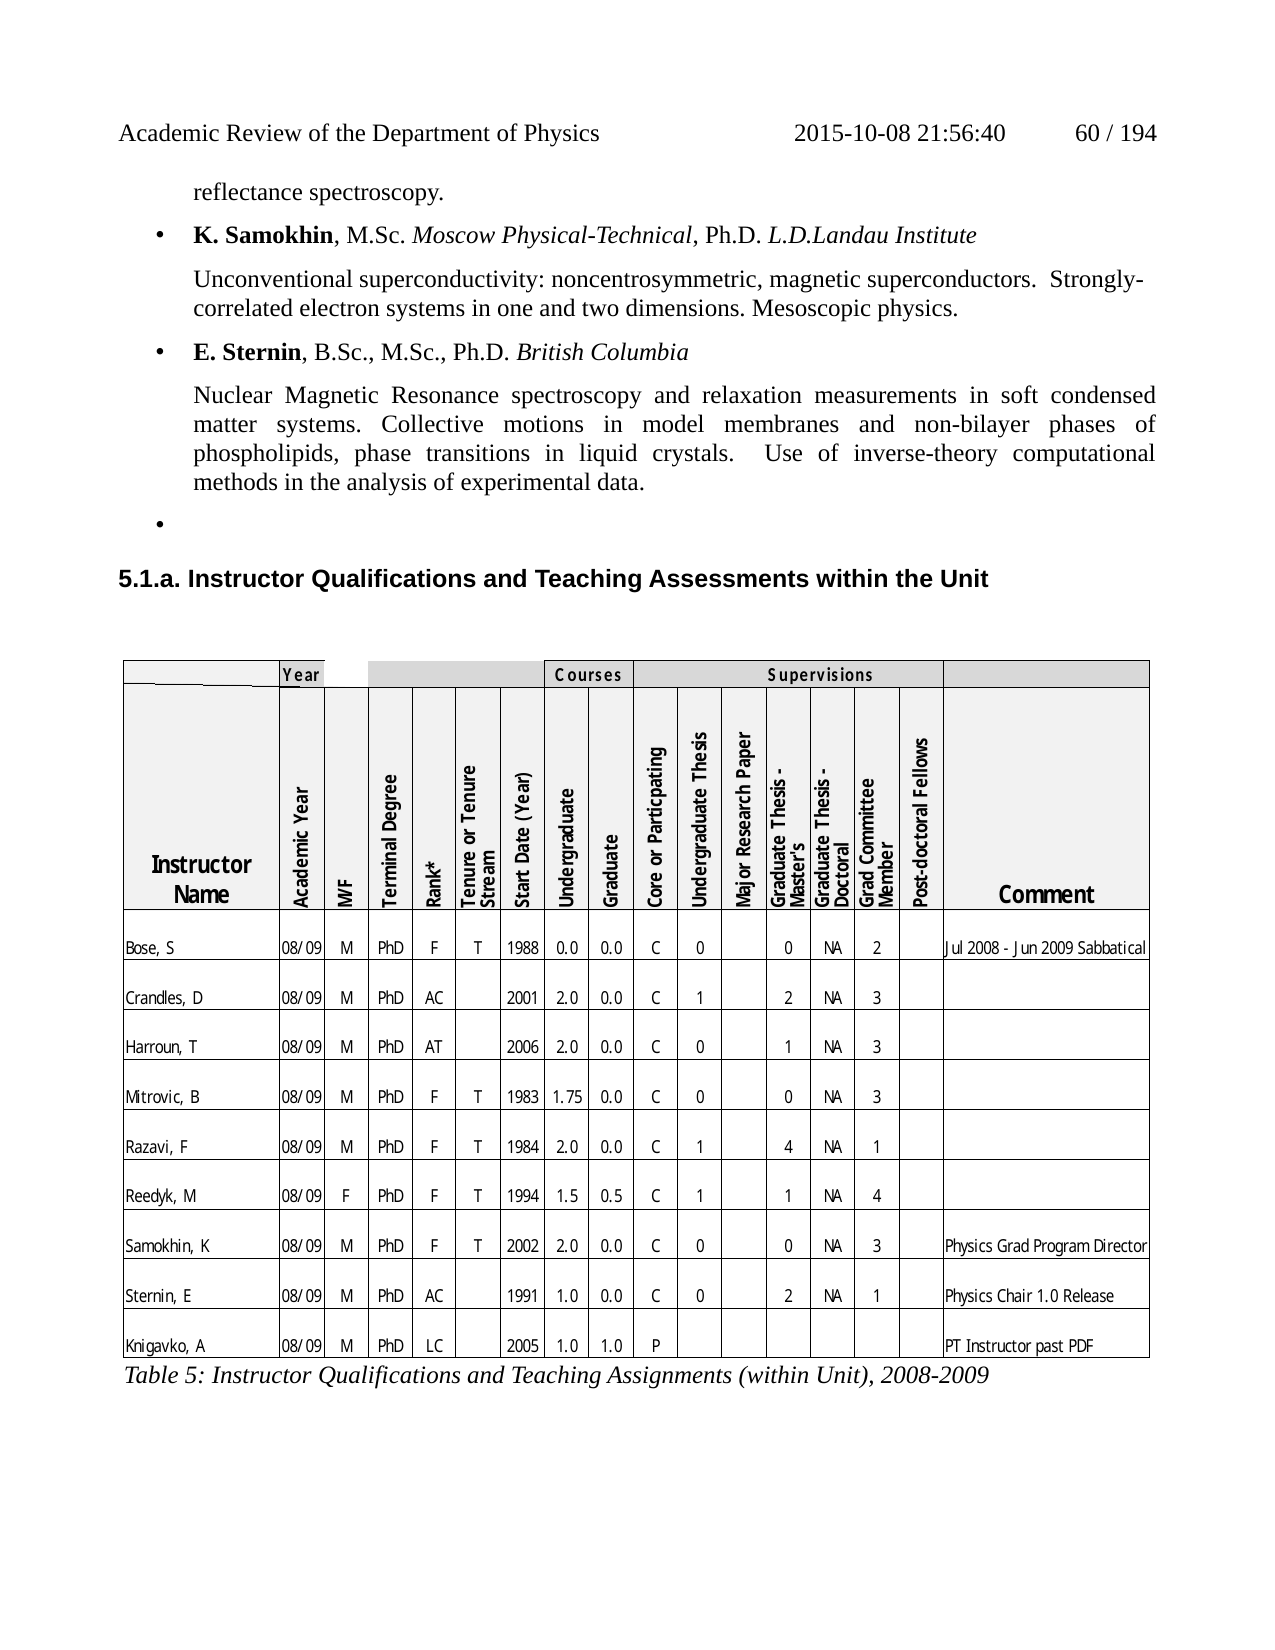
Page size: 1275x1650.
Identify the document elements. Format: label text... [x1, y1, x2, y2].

list Nuclear Magnetic Resonance spectroscopy and relaxation measurements in soft condensed matter systems. Collective motions in model membranes and non-bilayer phases of phospholipids, phase transitions in liquid crystals. Use of inverse-theory computational methods in the analysis of experimental data. [156, 381, 1157, 496]
subtitle Instructor Qualifications and Teaching Assessments within the Unit [118, 564, 1157, 593]
text Table 5: Instructor Qualifications and Teaching Assignments (within Unit), 2008-2009 [124, 661, 1151, 1389]
list reflectance spectroscopy. [156, 177, 1157, 206]
list K. Samokhin, M.Sc. Moscow Physical-Technical, Ph.D. L.D.Landau Institute [156, 221, 1157, 249]
list Unconventional superconductivity: noncentrosymmetric, magnetic superconductors. Strongly-correlated electron systems in one and two dimensions. Mesoscopic physics. [156, 264, 1157, 322]
list E. Sternin, B.Sc., M.Sc., Ph.D. British Columbia [156, 337, 1157, 366]
